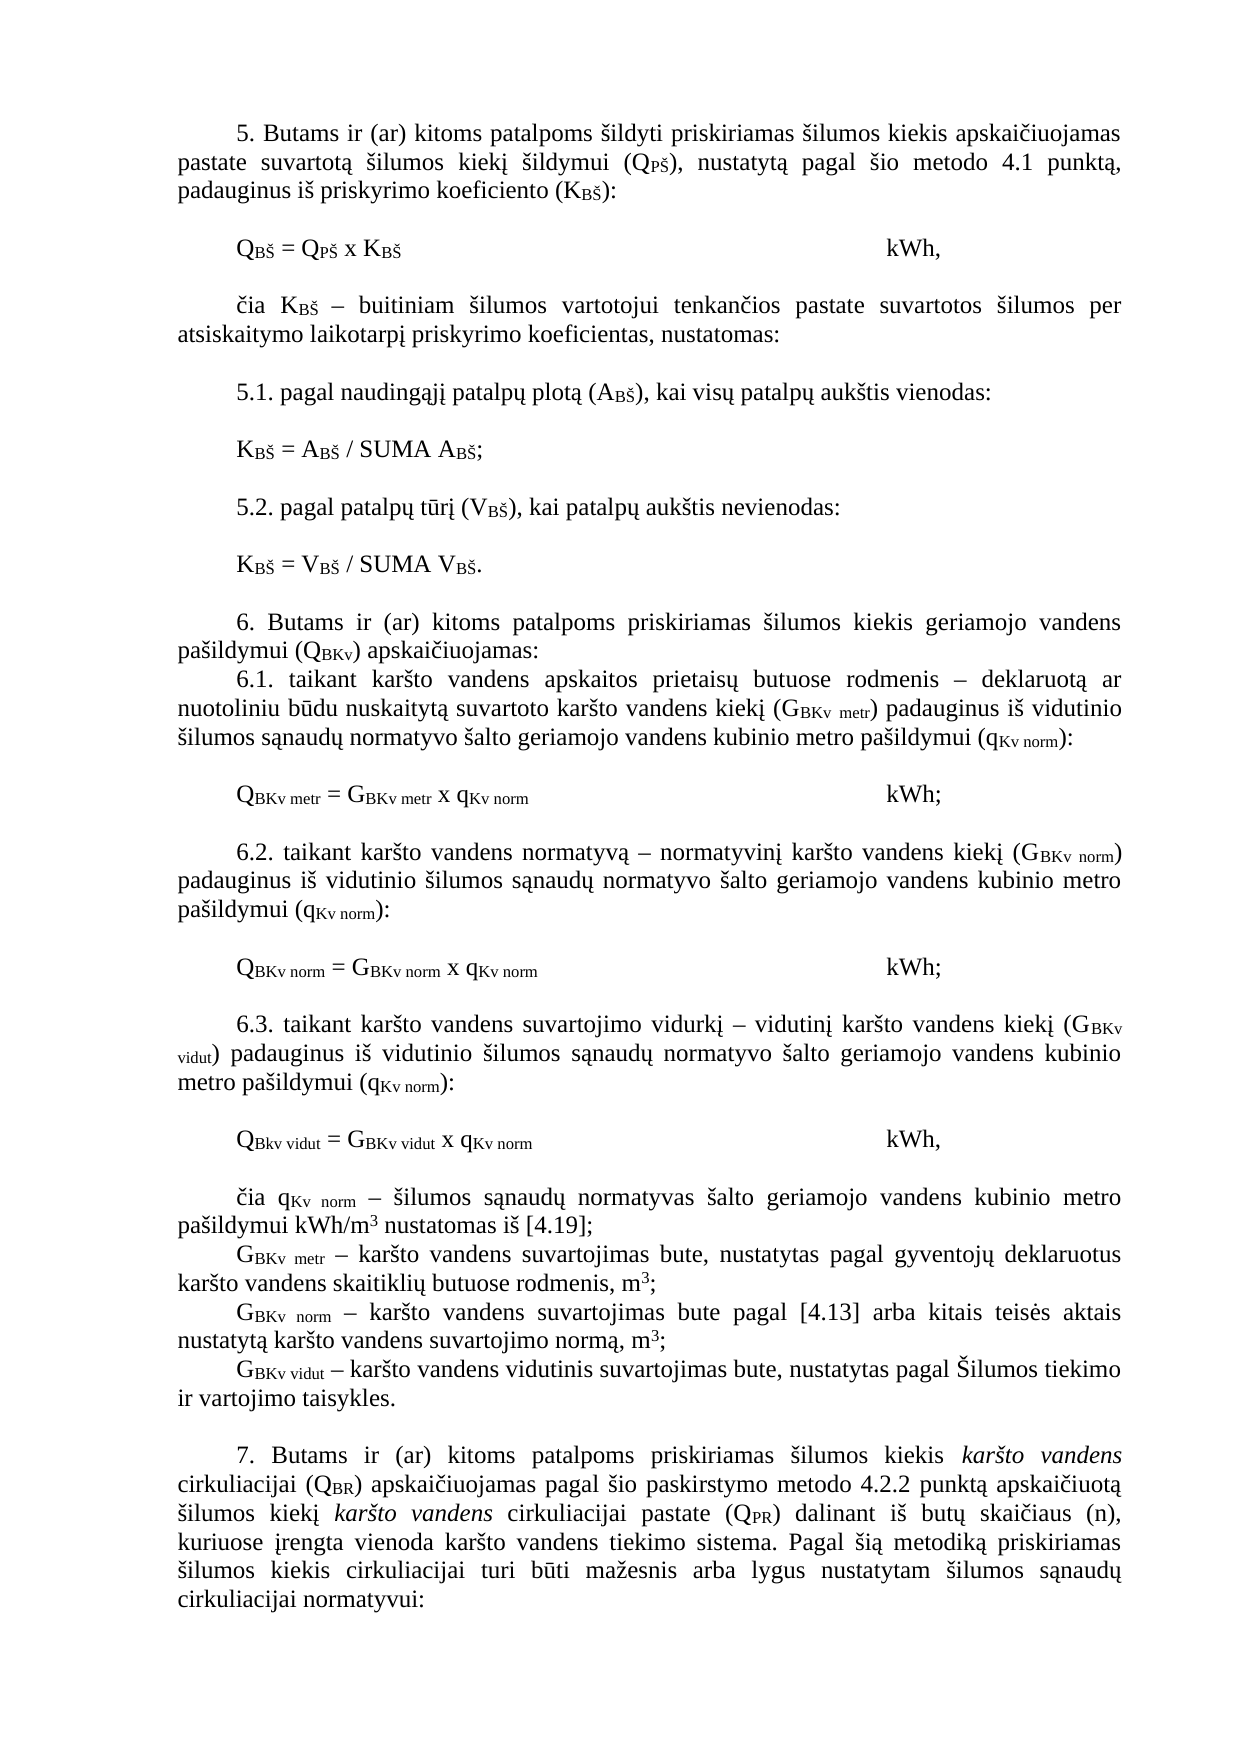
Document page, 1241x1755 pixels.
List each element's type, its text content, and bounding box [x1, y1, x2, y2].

text GBKv vidut – karšto vandens vidutinis suvartojimas bute, nustatytas pagal Šilumos tiekimo ir vartojimo taisykles. [177, 1354, 1122, 1412]
text QBŠ = QPŠ x KBŠ kWh, [177, 233, 1122, 262]
text čia KBŠ – buitiniam šilumos vartotojui tenkančios pastate suvartotos šilumos per atsiskaitymo laikotarpį priskyrimo koeficientas, nustatomas: [177, 291, 1122, 348]
text 7. Butams ir (ar) kitoms patalpoms priskiriamas šilumos kiekis karšto vandens cirkuliacijai (QBR) apskaičiuojamas pagal šio paskirstymo metodo 4.2.2 punktą apskaičiuotą šilumos kiekį karšto vandens cirkuliacijai pastate (QPR) dalinant iš butų skaičiaus (n), kuriuose įrengta vienoda karšto vandens tiekimo sistema. Pagal šią metodiką priskiriamas šilumos kiekis cirkuliacijai turi būti mažesnis arba lygus nustatytam šilumos sąnaudų cirkuliacijai normatyvui: [177, 1441, 1122, 1613]
text 6. Butams ir (ar) kitoms patalpoms priskiriamas šilumos kiekis geriamojo vandens pašildymui (QBKv) apskaičiuojamas: [177, 607, 1122, 664]
text 6.2. taikant karšto vandens normatyvą – normatyvinį karšto vandens kiekį (GBKv norm) padauginus iš vidutinio šilumos sąnaudų normatyvo šalto geriamojo vandens kubinio metro pašildymui (qKv norm): [177, 837, 1122, 923]
text 5.2. pagal patalpų tūrį (VBŠ), kai patalpų aukštis nevienodas: [177, 492, 1122, 521]
text 5.1. pagal naudingąjį patalpų plotą (ABŠ), kai visų patalpų aukštis vienodas: [177, 377, 1122, 406]
text KBŠ = VBŠ / SUMA VBŠ. [177, 549, 1122, 578]
text 6.3. taikant karšto vandens suvartojimo vidurkį – vidutinį karšto vandens kiekį (GBKv vidut) padauginus iš vidutinio šilumos sąnaudų normatyvo šalto geriamojo vandens kubinio metro pašildymui (qKv norm): [177, 1009, 1122, 1096]
text 6.1. taikant karšto vandens apskaitos prietaisų butuose rodmenis – deklaruotą ar nuotoliniu būdu nuskaitytą suvartoto karšto vandens kiekį (GBKv metr) padauginus iš vidutinio šilumos sąnaudų normatyvo šalto geriamojo vandens kubinio metro pašildymui (qKv norm): [177, 664, 1122, 751]
text GBKv norm – karšto vandens suvartojimas bute pagal [4.13] arba kitais teisės aktais nustatytą karšto vandens suvartojimo normą, m3; [177, 1297, 1122, 1354]
text GBKv metr – karšto vandens suvartojimas bute, nustatytas pagal gyventojų deklaruotus karšto vandens skaitiklių butuose rodmenis, m3; [177, 1239, 1122, 1297]
text 5. Butams ir (ar) kitoms patalpoms šildyti priskiriamas šilumos kiekis apskaičiuojamas pastate suvartotą šilumos kiekį šildymui (QPŠ), nustatytą pagal šio metodo 4.1 punktą, padauginus iš priskyrimo koeficiento (KBŠ): [177, 118, 1122, 204]
text QBkv vidut = GBKv vidut x qKv norm kWh, [177, 1124, 1122, 1153]
text QBKv metr = GBKv metr x qKv norm kWh; [177, 779, 1122, 808]
text čia qKv norm – šilumos sąnaudų normatyvas šalto geriamojo vandens kubinio metro pašildymui kWh/m3 nustatomas iš [4.19]; [177, 1182, 1122, 1239]
text QBKv norm = GBKv norm x qKv norm kWh; [177, 952, 1122, 981]
text KBŠ = ABŠ / SUMA ABŠ; [177, 434, 1122, 463]
